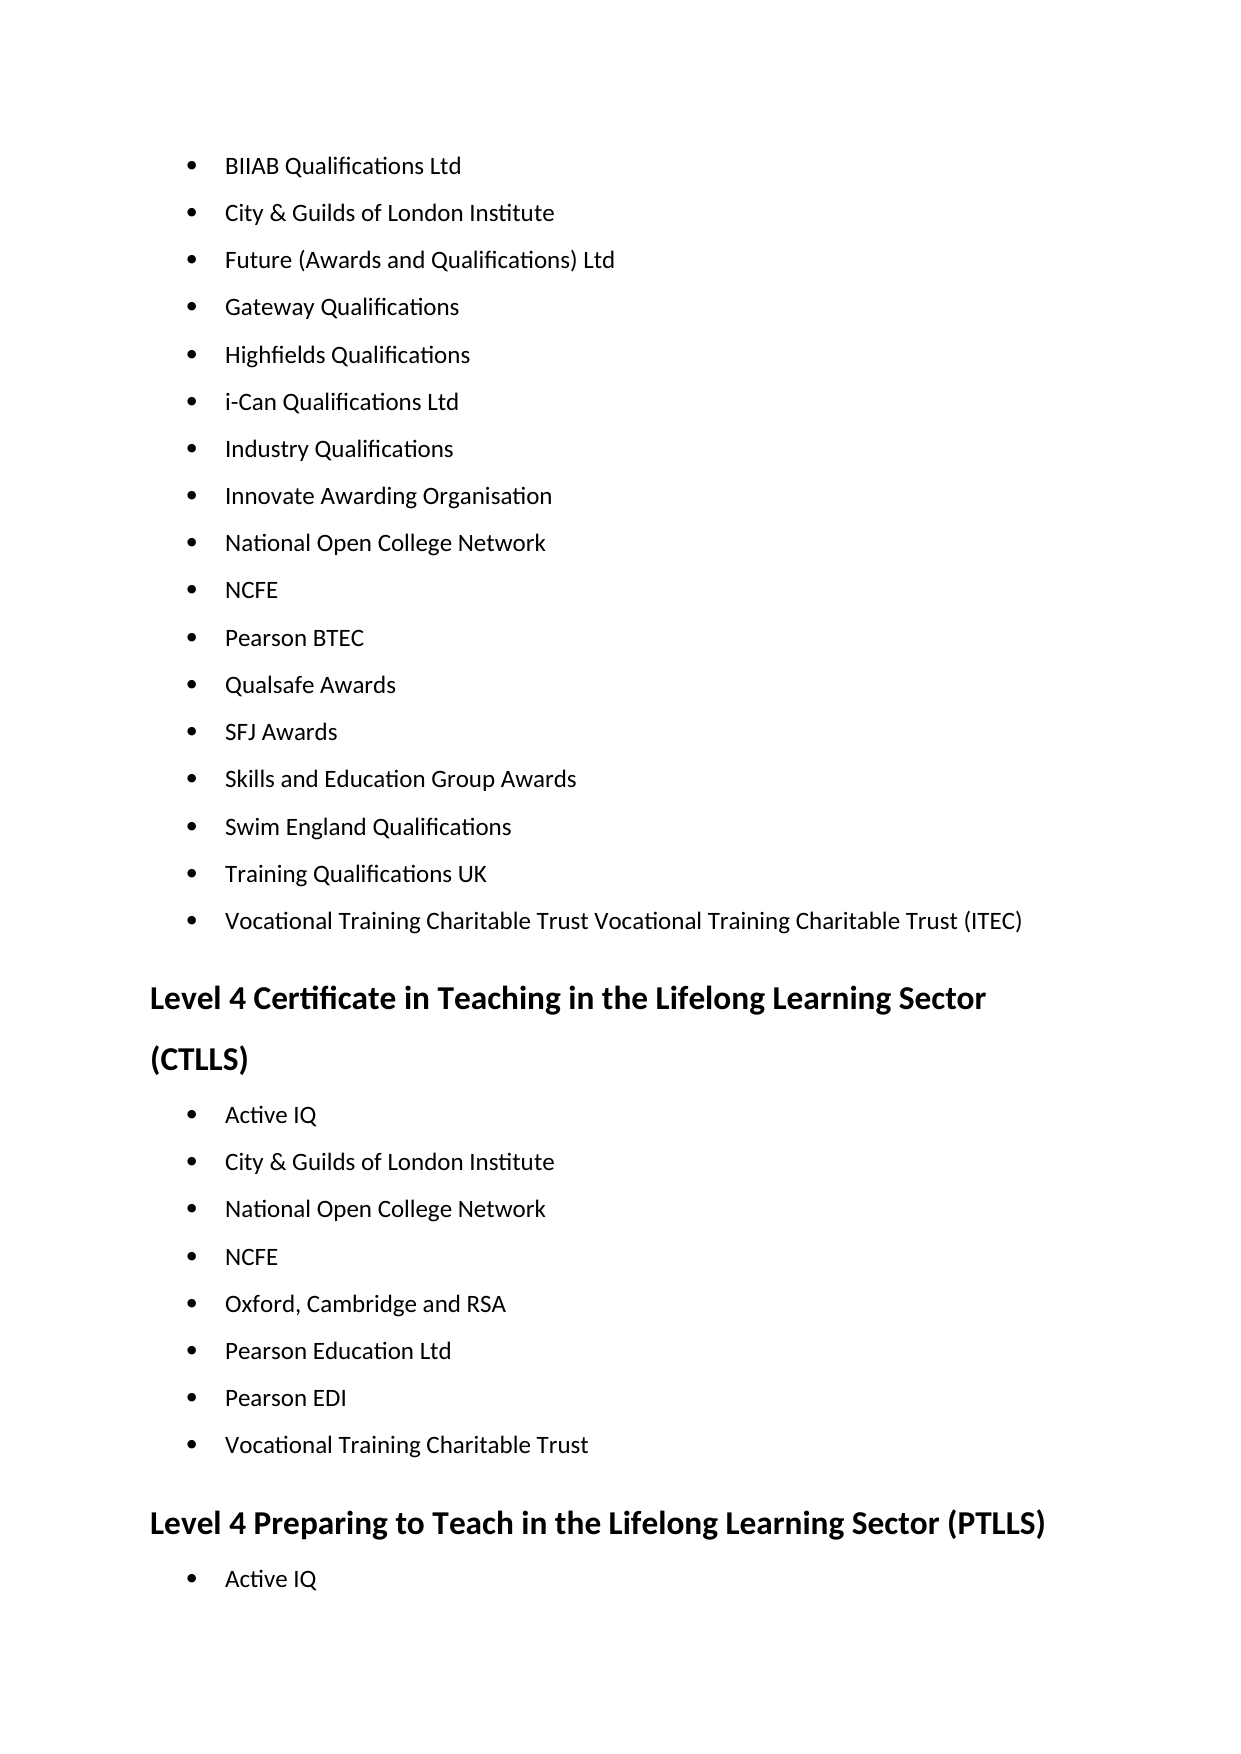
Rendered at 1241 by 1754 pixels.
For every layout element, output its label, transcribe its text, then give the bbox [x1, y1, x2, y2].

list Innovate Awarding Organisation [187, 480, 1090, 511]
list Gateway Qualifications [187, 292, 1090, 322]
list Active IQ [187, 1563, 1090, 1593]
list Training Qualifications UK [187, 858, 1090, 888]
list Highfields Qualifications [187, 339, 1090, 369]
list Active IQ [187, 1099, 1090, 1130]
list Pearson BTEC [187, 622, 1090, 652]
list Skills and Education Group Awards [187, 763, 1090, 794]
list Swim England Qualifications [187, 811, 1090, 841]
list Oxford, Cambridge and RSA [187, 1288, 1090, 1318]
list Vocational Training Charitable Trust Vocational Training Charitable Trust (ITEC) [187, 905, 1090, 936]
subtitle Level 4 Preparing to Teach in the Lifelong Learning Sector (PTLLS) [150, 1502, 1090, 1542]
list Pearson EDI [187, 1382, 1090, 1413]
list Qualsafe Awards [187, 669, 1090, 699]
list SFJ Awards [187, 716, 1090, 747]
list Industry Qualifications [187, 433, 1090, 464]
list BIIAB Qualifications Ltd [187, 150, 1090, 181]
list City & Guilds of London Institute [187, 1146, 1090, 1177]
list City & Guilds of London Institute [187, 197, 1090, 228]
list Pearson Education Ltd [187, 1335, 1090, 1366]
list National Open College Network [187, 1194, 1090, 1224]
list National Open College Network [187, 527, 1090, 558]
subtitle Level 4 Certificate in Teaching in the Lifelong Learning Sector (CTLLS) [150, 977, 1090, 1079]
list Future (Awards and Qualifications) Ltd [187, 244, 1090, 275]
list Vocational Training Charitable Trust [187, 1429, 1090, 1460]
list NCFE [187, 575, 1090, 605]
list NCFE [187, 1241, 1090, 1271]
list i-Can Qualifications Ltd [187, 386, 1090, 416]
